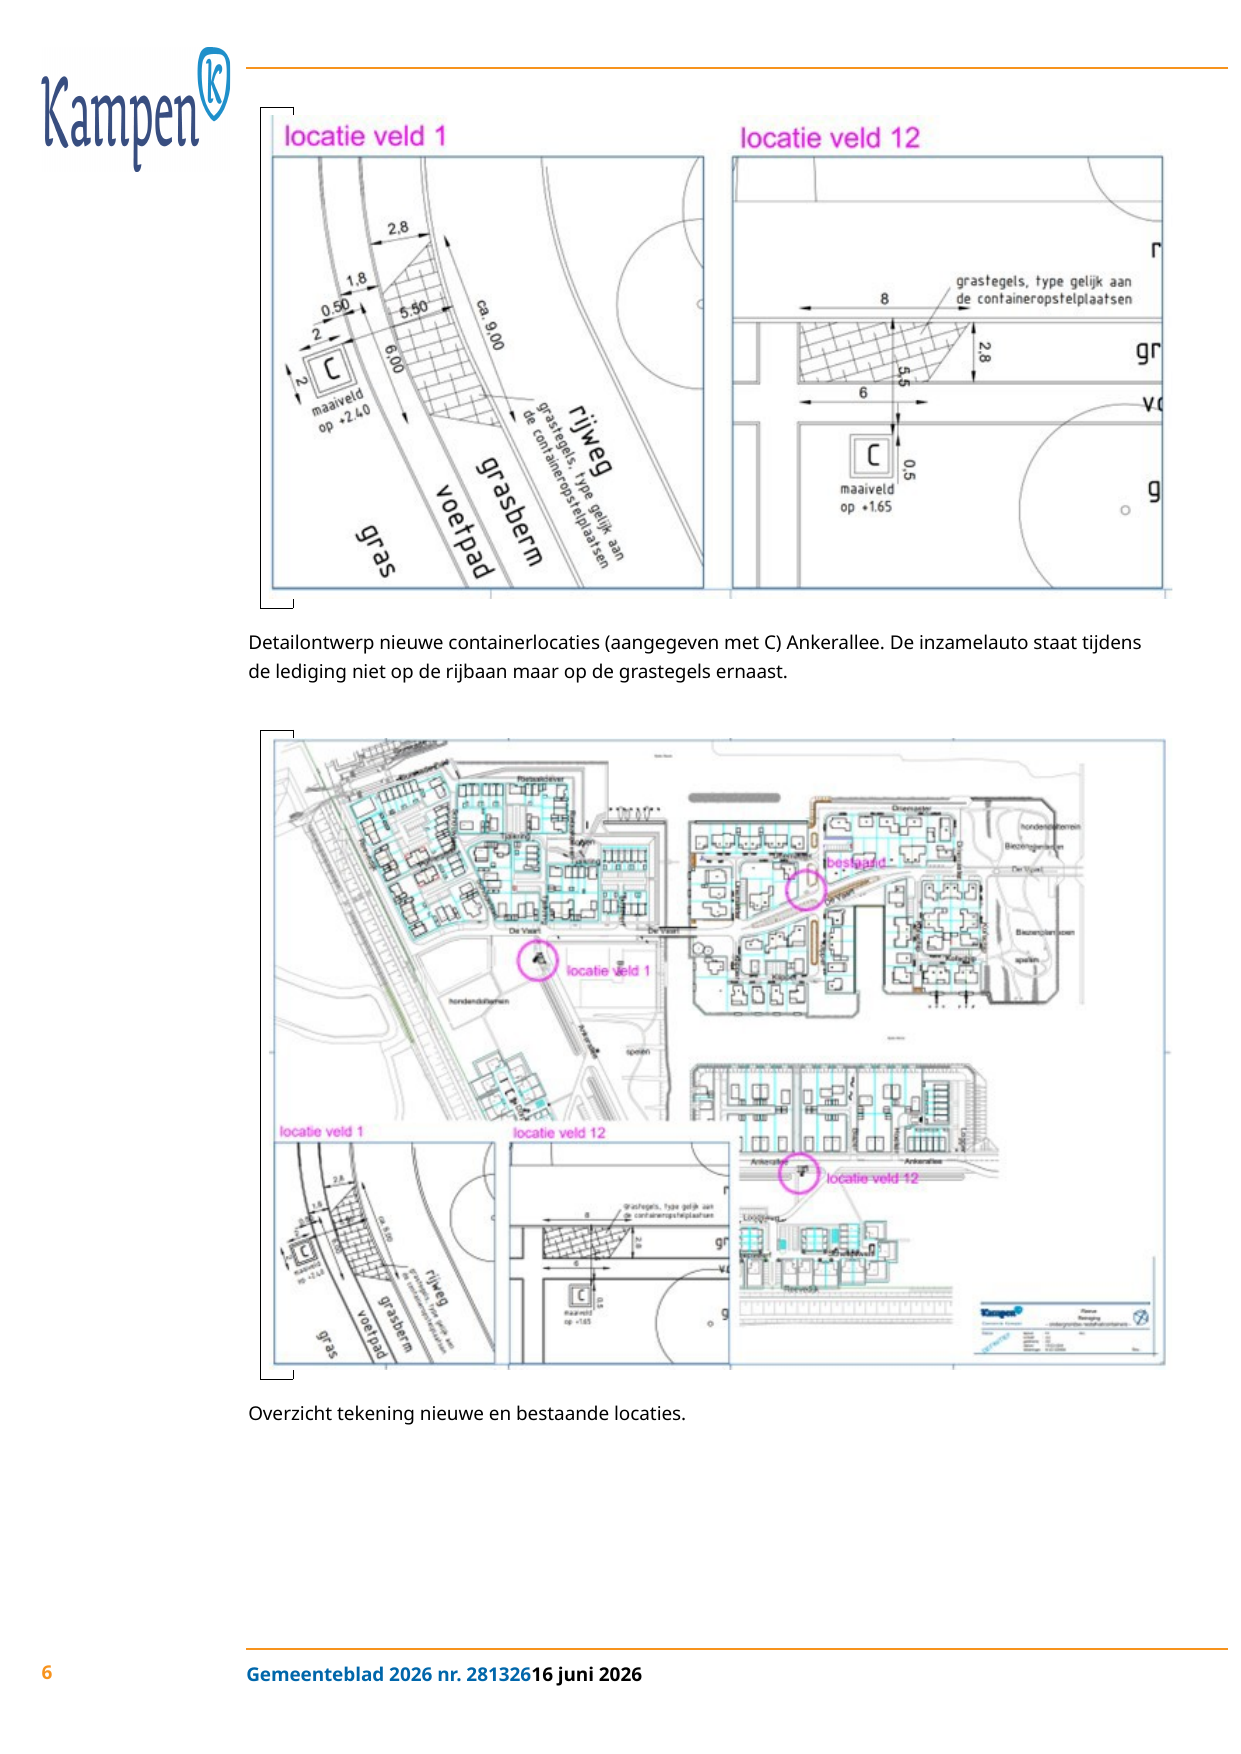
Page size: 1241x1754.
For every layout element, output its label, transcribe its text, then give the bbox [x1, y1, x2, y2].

text Detailontwerp nieuwe containerlocaties (aangegeven met C) Ankerallee. De inzamelauto staat tijdens de lediging niet op de rijbaan maar op de grastegels ernaast. [248, 629, 1152, 684]
picture [268, 115, 1173, 599]
text Overzicht tekening nieuwe en bestaande locaties. [248, 1400, 1152, 1426]
picture [41, 47, 231, 172]
picture [268, 738, 1173, 1370]
